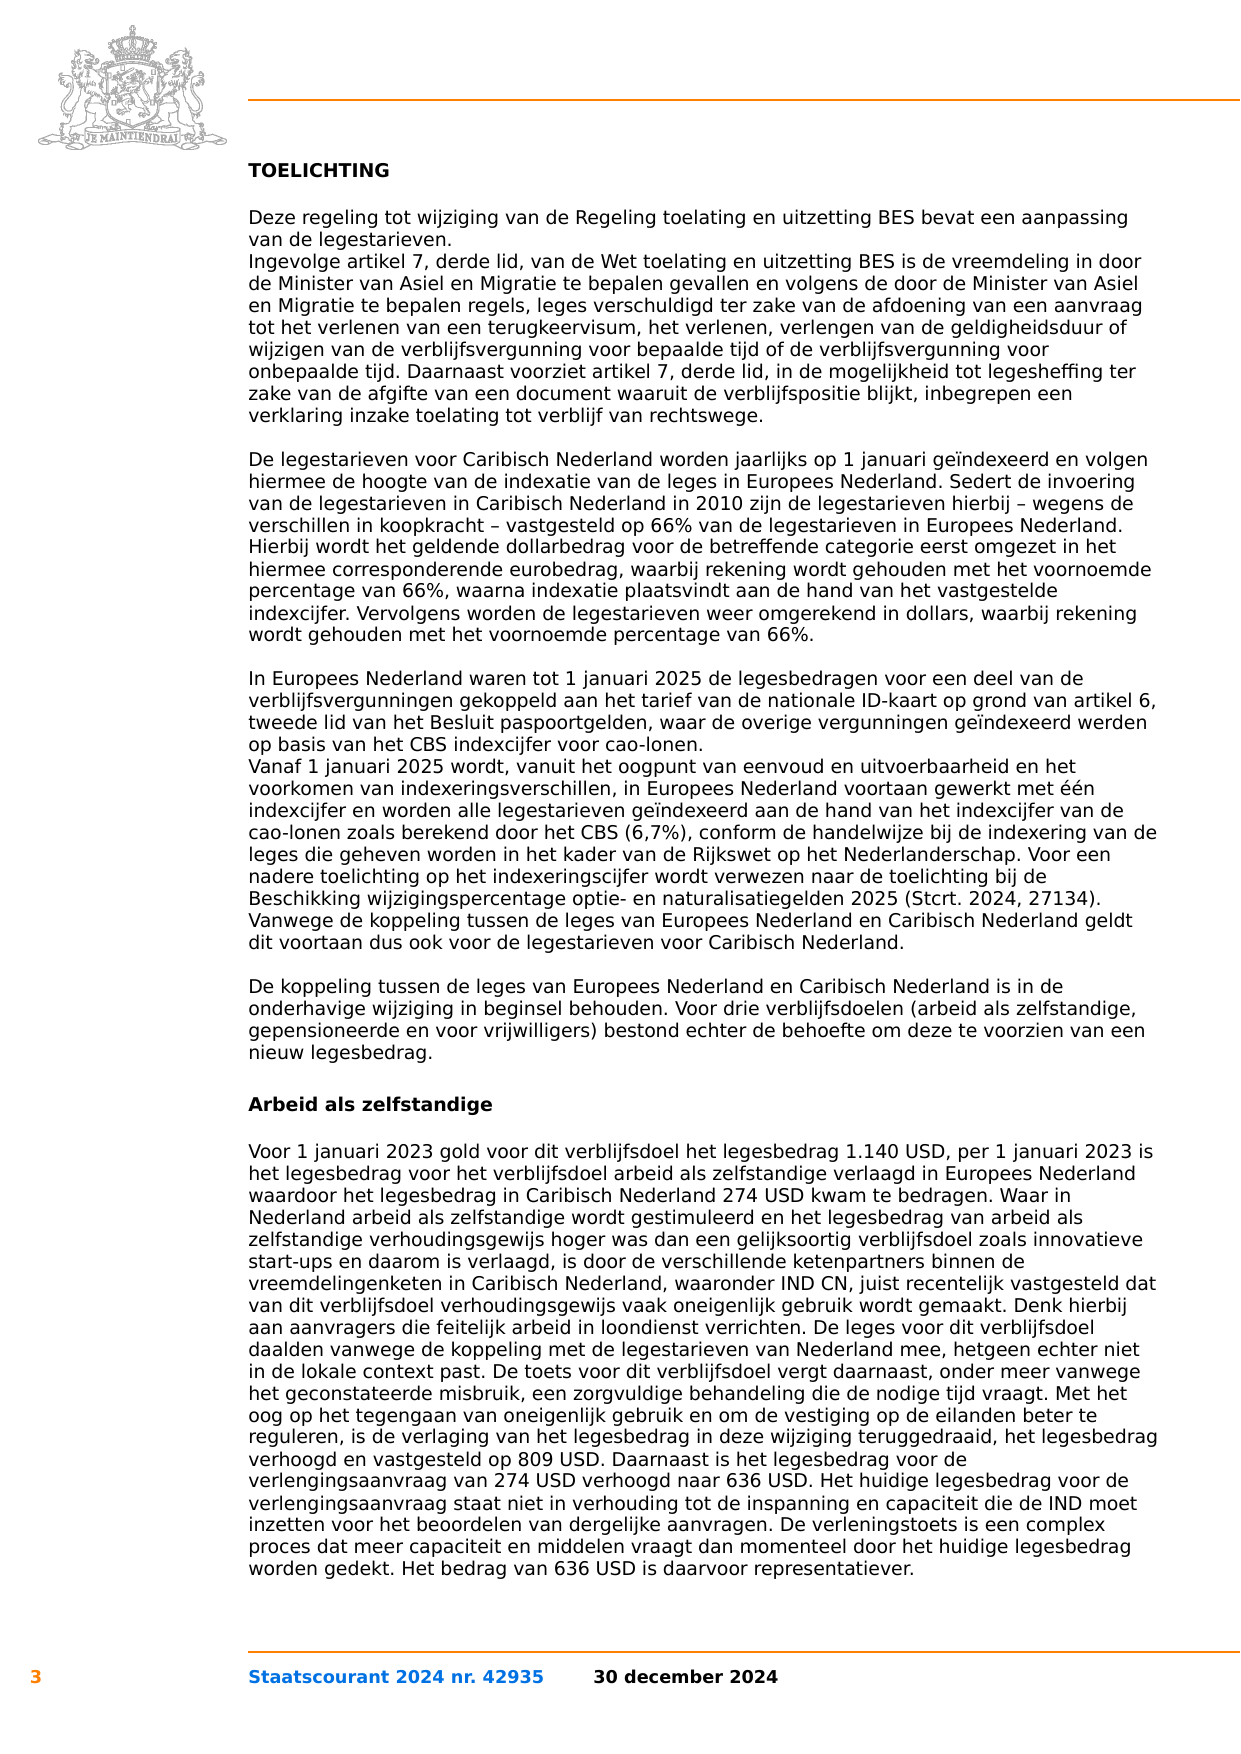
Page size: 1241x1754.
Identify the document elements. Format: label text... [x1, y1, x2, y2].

subtitle Arbeid als zelfstandige [248, 1094, 1163, 1116]
text Voor 1 januari 2023 gold voor dit verblijfsdoel het legesbedrag 1.140 USD, per 1 januari 2023 is het legesbedrag voor het verblijfsdoel arbeid als zelfstandige verlaagd in Europees Nederland waardoor het legesbedrag in Caribisch Nederland 274 USD kwam te bedragen. Waar in Nederland arbeid als zelfstandige wordt gestimuleerd en het legesbedrag van arbeid als zelfstandige verhoudingsgewijs hoger was dan een gelijksoortig verblijfsdoel zoals innovatieve start-ups en daarom is verlaagd, is door de verschillende ketenpartners binnen de vreemdelingenketen in Caribisch Nederland, waaronder IND CN, juist recentelijk vastgesteld dat van dit verblijfsdoel verhoudingsgewijs vaak oneigenlijk gebruik wordt gemaakt. Denk hierbij aan aanvragers die feitelijk arbeid in loondienst verrichten. De leges voor dit verblijfsdoel daalden vanwege de koppeling met de legestarieven van Nederland mee, hetgeen echter niet in de lokale context past. De toets voor dit verblijfsdoel vergt daarnaast, onder meer vanwege het geconstateerde misbruik, een zorgvuldige behandeling die de nodige tijd vraagt. Met het oog op het tegengaan van oneigenlijk gebruik en om de vestiging op de eilanden beter te reguleren, is de verlaging van het legesbedrag in deze wijziging teruggedraaid, het legesbedrag verhoogd en vastgesteld op 809 USD. Daarnaast is het legesbedrag voor de verlengingsaanvraag van 274 USD verhoogd naar 636 USD. Het huidige legesbedrag voor de verlengingsaanvraag staat niet in verhouding tot de inspanning en capaciteit die de IND moet inzetten voor het beoordelen van dergelijke aanvragen. De verleningstoets is een complex proces dat meer capaciteit en middelen vraagt dan momenteel door het huidige legesbedrag worden gedekt. Het bedrag van 636 USD is daarvoor representatiever. [248, 1141, 1163, 1580]
text De koppeling tussen de leges van Europees Nederland en Caribisch Nederland is in de onderhavige wijziging in beginsel behouden. Voor drie verblijfsdoelen (arbeid als zelfstandige, gepensioneerde en voor vrijwilligers) bestond echter de behoefte om deze te voorzien van een nieuw legesbedrag. [248, 976, 1163, 1064]
text Deze regeling tot wijziging van de Regeling toelating en uitzetting BES bevat een aanpassing van de legestarieven. [248, 207, 1163, 251]
text De legestarieven voor Caribisch Nederland worden jaarlijks op 1 januari geïndexeerd en volgen hiermee de hoogte van de indexatie van de leges in Europees Nederland. Sedert de invoering van de legestarieven in Caribisch Nederland in 2010 zijn de legestarieven hierbij – wegens de verschillen in koopkracht – vastgesteld op 66% van de legestarieven in Europees Nederland. Hierbij wordt het geldende dollarbedrag voor de betreffende categorie eerst omgezet in het hiermee corresponderende eurobedrag, waarbij rekening wordt gehouden met het voornoemde percentage van 66%, waarna indexatie plaatsvindt aan de hand van het vastgestelde indexcijfer. Vervolgens worden de legestarieven weer omgerekend in dollars, waarbij rekening wordt gehouden met het voornoemde percentage van 66%. [248, 448, 1163, 646]
subtitle TOELICHTING [248, 160, 1163, 182]
text In Europees Nederland waren tot 1 januari 2025 de legesbedragen voor een deel van de verblijfsvergunningen gekoppeld aan het tarief van de nationale ID-kaart op grond van artikel 6, tweede lid van het Besluit paspoortgelden, waar de overige vergunningen geïndexeerd werden op basis van het CBS indexcijfer voor cao-lonen. [248, 668, 1163, 756]
picture [38, 25, 227, 150]
text Ingevolge artikel 7, derde lid, van de Wet toelating en uitzetting BES is de vreemdeling in door de Minister van Asiel en Migratie te bepalen gevallen en volgens de door de Minister van Asiel en Migratie te bepalen regels, leges verschuldigd ter zake van de afdoening van een aanvraag tot het verlenen van een terugkeervisum, het verlenen, verlengen van de geldigheidsduur of wijzigen van de verblijfsvergunning voor bepaalde tijd of de verblijfsvergunning voor onbepaalde tijd. Daarnaast voorziet artikel 7, derde lid, in de mogelijkheid tot legesheffing ter zake van de afgifte van een document waaruit de verblijfspositie blijkt, inbegrepen een verklaring inzake toelating tot verblijf van rechtswege. [248, 251, 1163, 427]
text Vanaf 1 januari 2025 wordt, vanuit het oogpunt van eenvoud en uitvoerbaarheid en het voorkomen van indexeringsverschillen, in Europees Nederland voortaan gewerkt met één indexcijfer en worden alle legestarieven geïndexeerd aan de hand van het indexcijfer van de cao-lonen zoals berekend door het CBS (6,7%), conform de handelwijze bij de indexering van de leges die geheven worden in het kader van de Rijkswet op het Nederlanderschap. Voor een nadere toelichting op het indexeringscijfer wordt verwezen naar de toelichting bij de Beschikking wijzigingspercentage optie- en naturalisatiegelden 2025 (Stcrt. 2024, 27134). Vanwege de koppeling tussen de leges van Europees Nederland en Caribisch Nederland geldt dit voortaan dus ook voor de legestarieven voor Caribisch Nederland. [248, 756, 1163, 954]
